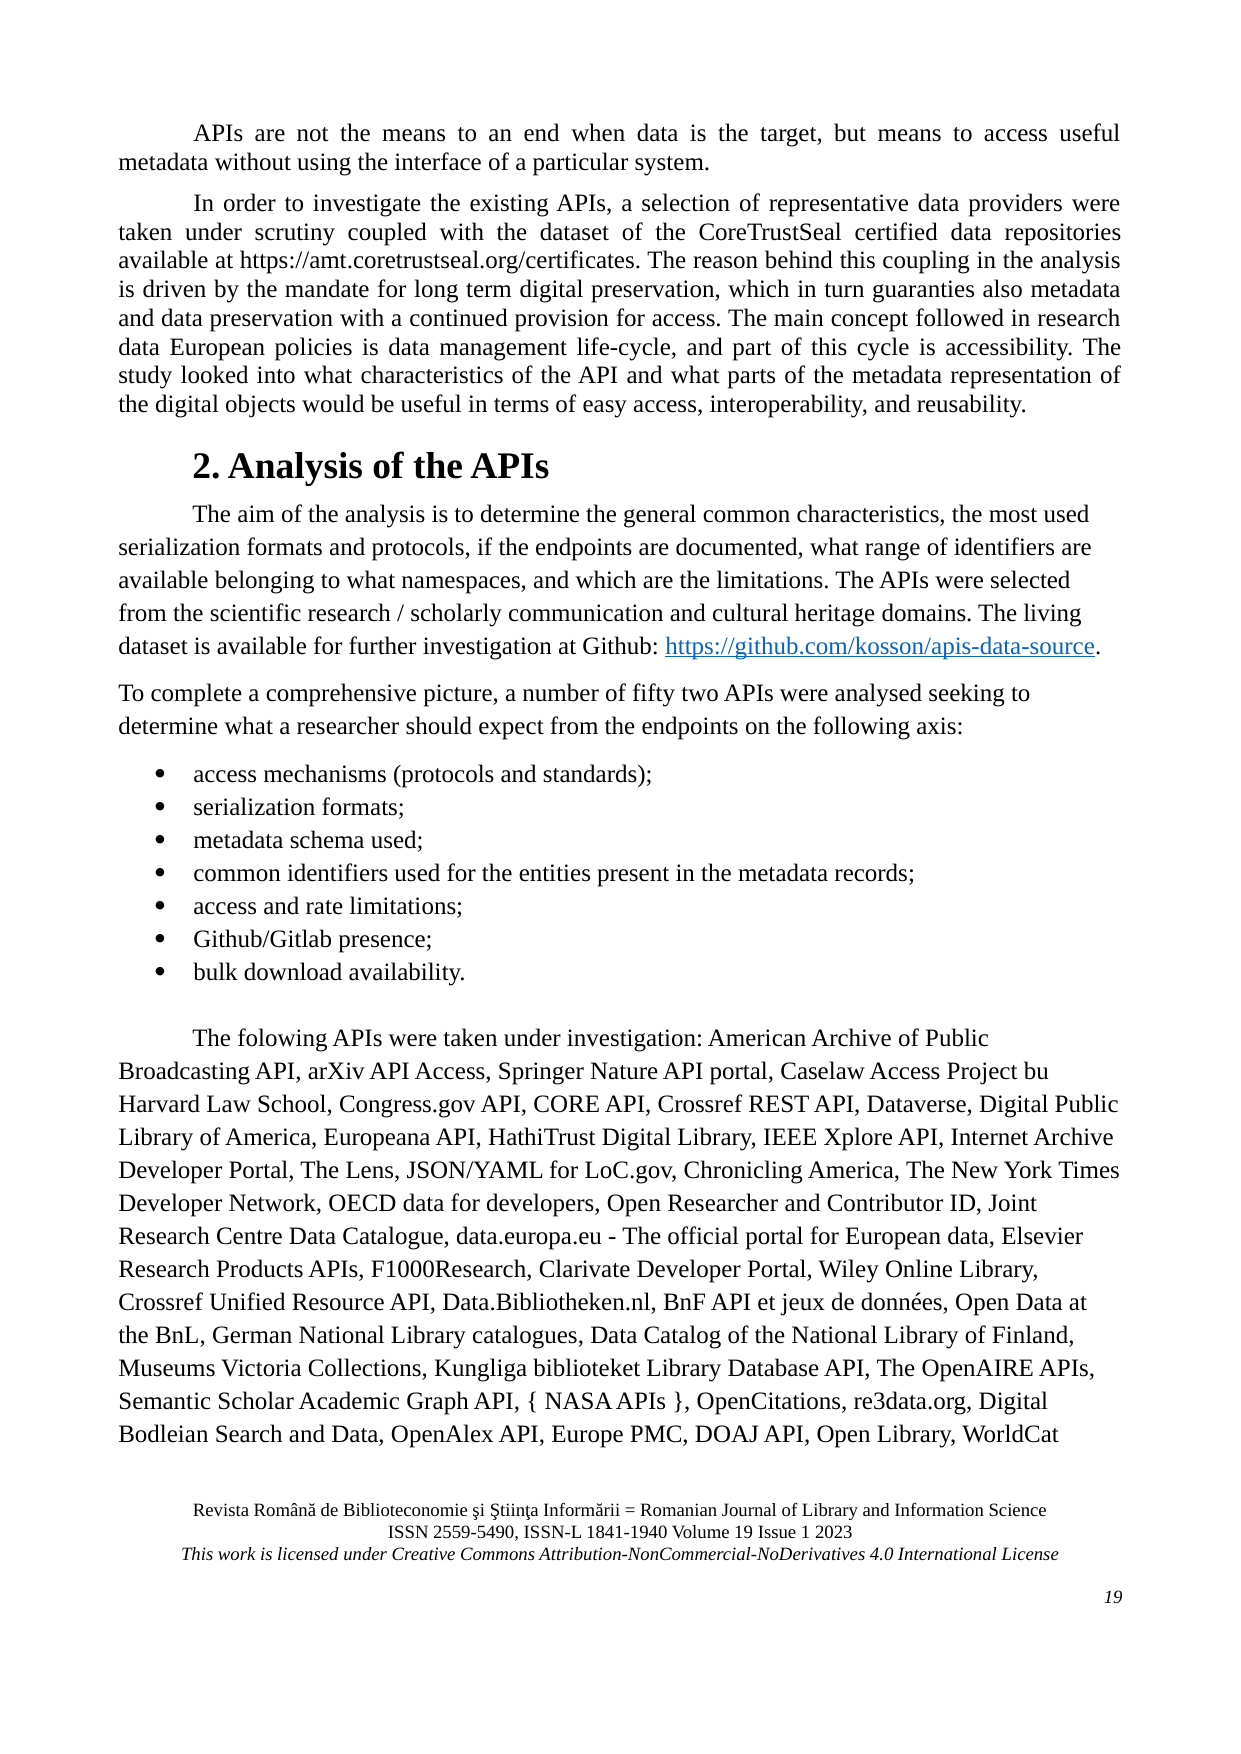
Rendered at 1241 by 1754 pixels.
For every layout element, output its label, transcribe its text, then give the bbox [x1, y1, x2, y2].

list serialization formats; [156, 792, 1122, 821]
list common identifiers used for the entities present in the metadata records; [156, 858, 1122, 887]
list bulk download availability. [156, 957, 1122, 986]
list Github/Gitlab presence; [156, 924, 1122, 953]
text APIs are not the means to an end when data is the target, but means to access useful metadata without using the interface of a particular system. [118, 118, 1122, 176]
list access and rate limitations; [156, 891, 1122, 920]
text The aim of the analysis is to determine the general common characteristics, the most used serialization formats and protocols, if the endpoints are documented, what range of identifiers are available belonging to what namespaces, and which are the limitations. The APIs were selected from the scientific research / scholarly communication and cultural heritage domains. The living dataset is available for further investigation at Github: https://github.com/kosson/apis-data-source. [118, 499, 1122, 659]
list access mechanisms (protocols and standards); [156, 759, 1122, 788]
list metadata schema used; [156, 825, 1122, 854]
text In order to investigate the existing APIs, a selection of representative data providers were taken under scrutiny coupled with the dataset of the CoreTrustSeal certified data repositories available at https://amt.coretrustseal.org/certificates. The reason behind this coupling in the analysis is driven by the mandate for long term digital preservation, which in turn guaranties also metadata and data preservation with a continued provision for access. The main concept followed in research data European policies is data management life-cycle, and part of this cycle is accessibility. The study looked into what characteristics of the API and what parts of the metadata representation of the digital objects would be useful in terms of easy access, interoperability, and reusability. [118, 188, 1122, 418]
subtitle 2. Analysis of the APIs [118, 443, 1122, 486]
text The folowing APIs were taken under investigation: American Archive of Public Broadcasting API, arXiv API Access, Springer Nature API portal, Caselaw Access Project bu Harvard Law School, Congress.gov API, CORE API, Crossref REST API, Dataverse, Digital Public Library of America, Europeana API, HathiTrust Digital Library, IEEE Xplore API, Internet Archive Developer Portal, The Lens, JSON/YAML for LoC.gov, Chronicling America, The New York Times Developer Network, OECD data for developers, Open Researcher and Contributor ID, Joint Research Centre Data Catalogue, data.europa.eu - The official portal for European data, Elsevier Research Products APIs, F1000Research, Clarivate Developer Portal, Wiley Online Library, Crossref Unified Resource API, Data.Bibliotheken.nl, BnF API et jeux de données, Open Data at the BnL, German National Library catalogues, Data Catalog of the National Library of Finland, Museums Victoria Collections, Kungliga biblioteket Library Database API, The OpenAIRE APIs, Semantic Scholar Academic Graph API, { NASA APIs }, OpenCitations, re3data.org, Digital Bodleian Search and Data, OpenAlex API, Europe PMC, DOAJ API, Open Library, WorldCat [118, 1023, 1122, 1448]
text To complete a comprehensive picture, a number of fifty two APIs were analysed seeking to determine what a researcher should expect from the endpoints on the following axis: [118, 678, 1122, 740]
